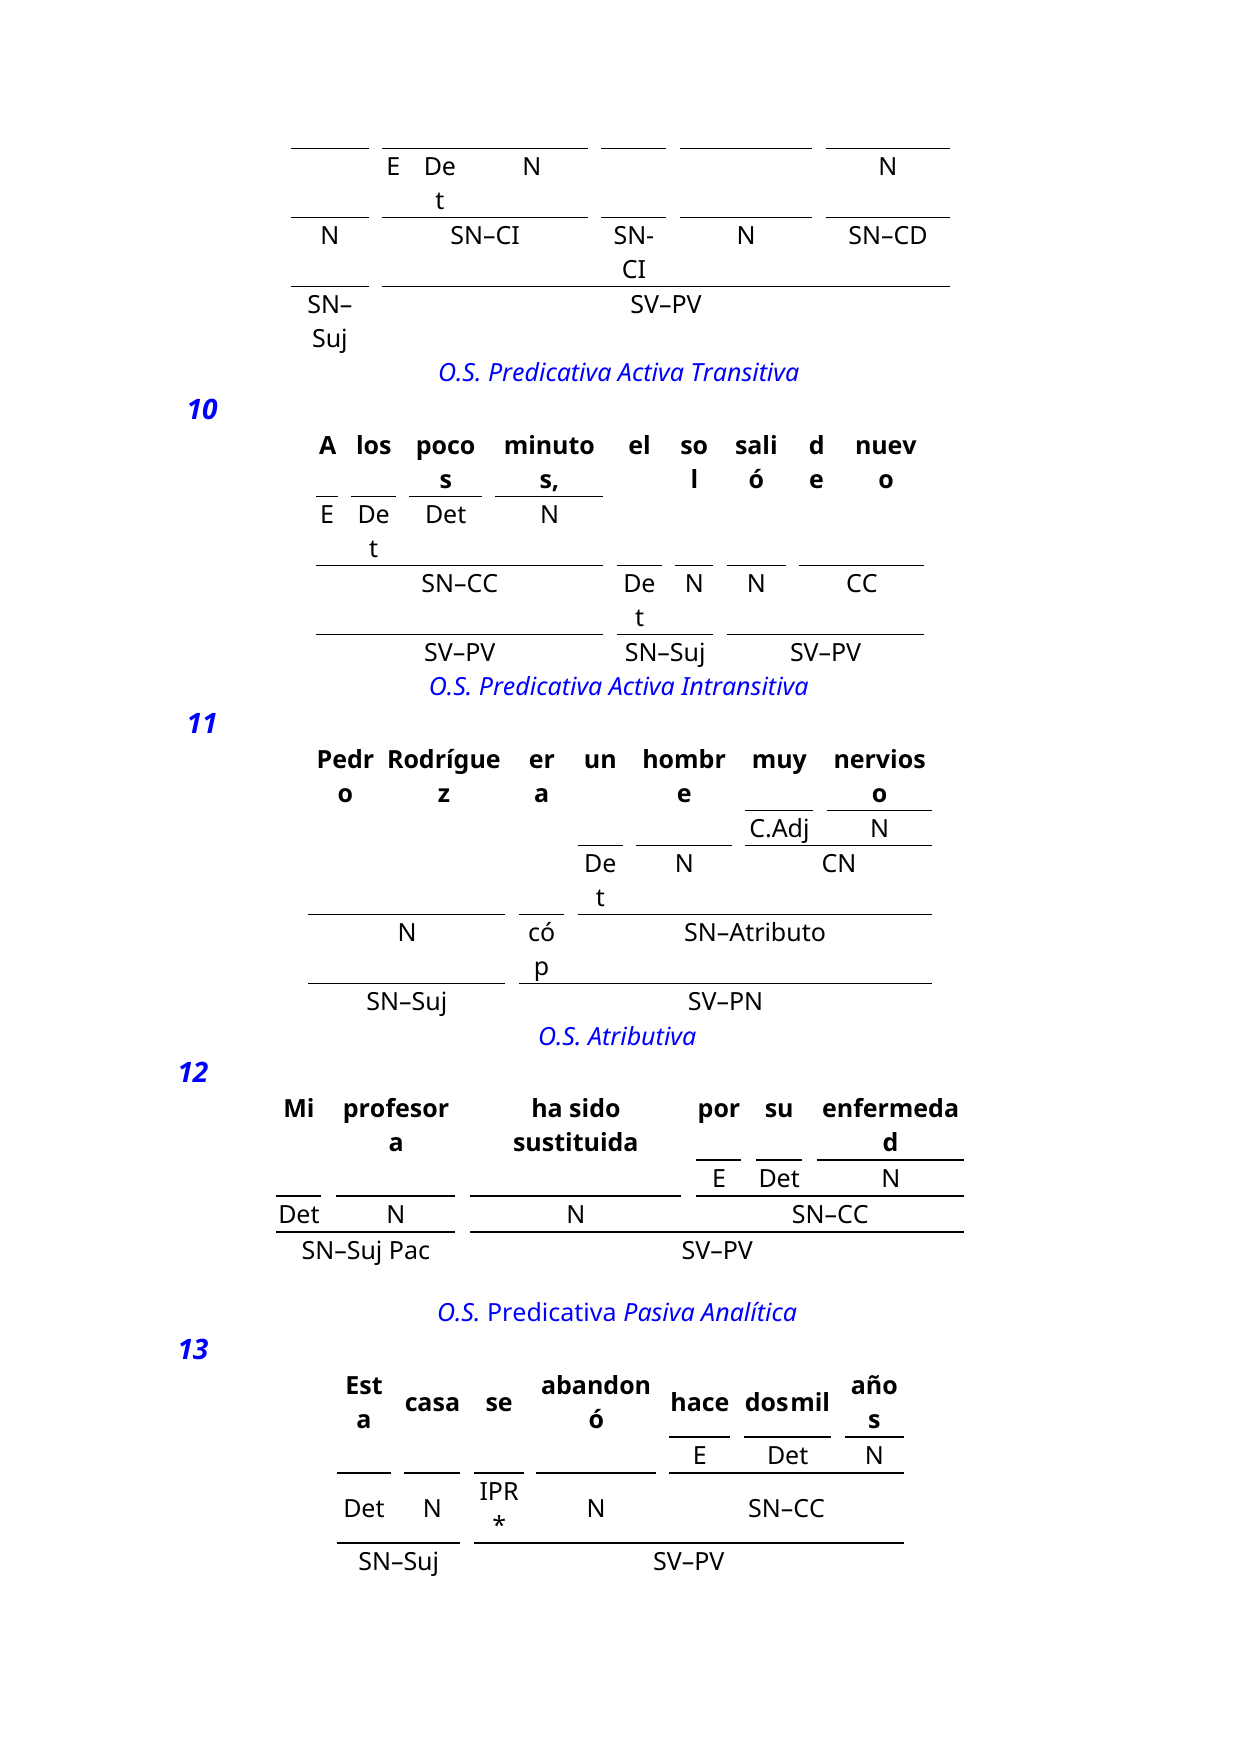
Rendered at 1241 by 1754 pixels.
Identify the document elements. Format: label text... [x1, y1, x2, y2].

table_cell N [475, 149, 588, 217]
table_header [662, 428, 675, 496]
table_cell [462, 149, 475, 217]
table_cell [308, 845, 382, 914]
table_cell SN–Suj Pac [276, 1233, 455, 1267]
table_header [505, 741, 519, 809]
table_cell Det [617, 566, 662, 634]
table_header [460, 1368, 474, 1436]
table_header el [617, 428, 662, 496]
table_cell N [827, 811, 932, 845]
table_cell [696, 1267, 741, 1295]
table_header profesora [336, 1091, 455, 1159]
table_cell N [845, 1438, 903, 1472]
table_cell SN–CI [382, 218, 588, 286]
table_cell [505, 810, 519, 845]
table_header dos [744, 1368, 789, 1436]
table_cell [741, 1159, 756, 1195]
table_cell [656, 1436, 669, 1472]
table_cell [666, 148, 679, 217]
table_cell [834, 496, 847, 565]
table_cell [662, 496, 675, 565]
table_header minutos, [495, 428, 603, 496]
text 13 [177, 1329, 1063, 1367]
table_header [321, 1091, 336, 1159]
table_cell [505, 914, 519, 983]
table_cell [564, 845, 578, 914]
table_header enfermedad [817, 1091, 964, 1159]
table_cell [727, 496, 786, 565]
table_cell SN–Suj [617, 635, 713, 669]
table_cell [455, 1159, 470, 1195]
table_cell [588, 148, 601, 217]
table_cell [730, 1436, 744, 1472]
table_cell C.Adj [745, 811, 813, 845]
table_cell SN–Atributo [578, 915, 932, 983]
table_cell [505, 845, 519, 914]
table_cell E [696, 1161, 741, 1195]
table_cell [601, 149, 666, 217]
table_cell [817, 1267, 964, 1295]
table_header [656, 1368, 669, 1436]
table_header por [696, 1091, 741, 1159]
table_header [623, 741, 636, 809]
table_cell SV–PV [727, 635, 924, 669]
table_cell N [495, 497, 603, 565]
table_header sol [675, 428, 713, 496]
table_cell [505, 983, 519, 1018]
table_cell N [336, 1197, 455, 1231]
table_cell [321, 1195, 336, 1231]
table_cell SN–Suj [291, 287, 369, 355]
table_cell [564, 914, 578, 983]
table_cell [404, 1436, 460, 1472]
table_cell [681, 1195, 696, 1231]
table_cell [540, 1267, 611, 1295]
table_cell CC [799, 566, 924, 634]
table_header los [351, 428, 396, 496]
table_cell [536, 1436, 656, 1472]
table_cell [802, 1159, 817, 1195]
table_header su [756, 1091, 802, 1159]
table_header pocos [409, 428, 482, 496]
text O.S. Predicativa Activa Transitiva [177, 355, 1063, 389]
table_header A [316, 428, 338, 496]
table_cell [713, 634, 727, 669]
table_cell N [675, 566, 713, 634]
table_cell [786, 496, 799, 565]
table_cell [524, 1472, 536, 1542]
table_cell SN–CC [669, 1474, 903, 1542]
table_cell [404, 149, 417, 217]
table_cell SN–CC [696, 1197, 964, 1231]
table_cell [460, 1542, 474, 1578]
table_cell [732, 845, 745, 914]
table_cell [656, 1472, 669, 1542]
table_cell [713, 565, 727, 634]
table_header Esta [337, 1368, 391, 1436]
table_cell [291, 149, 369, 217]
table_cell Det [744, 1438, 831, 1472]
table_header mil [789, 1368, 831, 1436]
table_header nervioso [827, 741, 932, 809]
table_header Rodríguez [383, 741, 505, 809]
table_cell [276, 1267, 321, 1295]
table_cell [474, 1436, 524, 1472]
table_cell N [291, 218, 369, 286]
table_cell [588, 217, 601, 286]
table_cell SV–PV [474, 1544, 903, 1578]
table_header hace [669, 1368, 730, 1436]
table_header [391, 1368, 404, 1436]
table_cell [611, 1159, 681, 1195]
table_cell [369, 217, 382, 286]
table_cell Det [756, 1161, 802, 1195]
table_cell [666, 217, 679, 286]
table_header [831, 1368, 844, 1436]
table_cell Det [578, 846, 622, 914]
table_cell [802, 1267, 817, 1295]
table_header un [578, 741, 622, 809]
table_header años [845, 1368, 903, 1436]
table_cell [681, 1159, 696, 1195]
table_header era [519, 741, 564, 809]
table_header abandonó [536, 1368, 656, 1436]
table_cell N [680, 218, 812, 286]
table_cell N [470, 1197, 681, 1231]
table_cell [337, 1436, 391, 1472]
table_cell Det [337, 1474, 391, 1542]
table_header [396, 428, 409, 496]
table_cell SN–CC [316, 566, 603, 634]
table_cell [812, 148, 826, 217]
table_header [603, 428, 617, 496]
table_cell [603, 565, 617, 634]
table_cell N [817, 1161, 964, 1195]
table_cell [617, 496, 662, 565]
table_header Pedro [308, 741, 382, 809]
table_cell Det [417, 149, 462, 217]
table_cell SV–PN [519, 984, 932, 1018]
table_cell E [382, 149, 404, 217]
table_cell [636, 810, 732, 845]
table_header [741, 1091, 756, 1159]
table_cell [799, 496, 834, 565]
table_header [732, 741, 745, 809]
table_cell [321, 1159, 336, 1195]
table_cell [369, 148, 382, 217]
table_header ha sido sustituida [470, 1091, 681, 1159]
table_cell [482, 496, 495, 565]
table_cell N [308, 915, 505, 983]
table_cell [812, 217, 826, 286]
table_cell SV–PV [382, 287, 950, 355]
table_cell [276, 1159, 321, 1195]
table_header salió [727, 428, 786, 496]
table_cell [519, 810, 564, 845]
table_cell Det [276, 1197, 321, 1231]
table_cell [336, 1159, 455, 1195]
table_cell [623, 845, 636, 914]
table_header [482, 428, 495, 496]
table_header [524, 1368, 536, 1436]
table_cell [460, 1436, 474, 1472]
table_cell [680, 149, 812, 217]
table_cell [847, 496, 924, 565]
table_cell [455, 1267, 470, 1295]
table_cell SV–PV [316, 635, 603, 669]
table_cell N [536, 1474, 656, 1542]
table_header muy [745, 741, 813, 809]
table_cell cóp [519, 915, 564, 983]
table_header se [474, 1368, 524, 1436]
table_cell [396, 496, 409, 565]
table_cell [831, 1436, 844, 1472]
text O.S. Predicativa Pasiva Analítica [177, 1295, 1063, 1329]
table_header [813, 741, 827, 809]
table_cell E [669, 1438, 730, 1472]
table_cell [578, 810, 622, 845]
table_cell CN [745, 846, 932, 914]
table_cell [308, 810, 382, 845]
table_cell N [636, 846, 732, 914]
table_header [713, 428, 727, 496]
table_header casa [404, 1368, 460, 1436]
text O.S. Atributiva [177, 1018, 1063, 1052]
table_cell [338, 496, 351, 565]
table_header [802, 1091, 817, 1159]
table_header nuevo [847, 428, 924, 496]
text 12 [177, 1052, 1063, 1091]
text 10 [177, 389, 1063, 427]
table_cell [383, 810, 505, 845]
table_cell N [727, 566, 786, 634]
table_header [730, 1368, 744, 1436]
table_cell [391, 1436, 404, 1472]
table_cell [713, 496, 727, 565]
table_cell [321, 1267, 336, 1295]
table_cell SN–Suj [308, 984, 505, 1018]
table_cell [519, 845, 564, 914]
table_cell [681, 1267, 696, 1295]
table_cell [470, 1267, 540, 1295]
table_cell [732, 810, 745, 845]
table_cell [470, 1159, 540, 1195]
table_cell Det [409, 497, 482, 565]
table_header hombre [636, 741, 732, 809]
text 11 [177, 703, 1063, 741]
table_cell [813, 810, 827, 845]
table_cell SN–CD [826, 218, 950, 286]
table_cell [369, 286, 382, 355]
table_cell SN–Suj [337, 1544, 460, 1578]
table_cell [391, 1472, 404, 1542]
table_cell [455, 1195, 470, 1231]
text O.S. Predicativa Activa Intransitiva [177, 669, 1063, 703]
table_cell IPR* [474, 1474, 524, 1542]
table_cell [662, 565, 675, 634]
table_cell [786, 565, 799, 634]
table_header [834, 428, 847, 496]
table_header [681, 1091, 696, 1159]
table_cell E [316, 497, 338, 565]
table_cell [564, 810, 578, 845]
table_header [564, 741, 578, 809]
table_cell N [404, 1474, 460, 1542]
table_header [338, 428, 351, 496]
table_cell [336, 1267, 455, 1295]
table_cell SN-CI [601, 218, 666, 286]
table_cell [383, 845, 505, 914]
table_cell [623, 810, 636, 845]
table_cell N [826, 149, 950, 217]
table_cell [603, 634, 617, 669]
table_cell [611, 1267, 681, 1295]
table_cell [460, 1472, 474, 1542]
table_header [786, 428, 799, 496]
table_cell [455, 1231, 470, 1267]
table_cell Det [351, 497, 396, 565]
table_cell [675, 496, 713, 565]
table_cell [540, 1159, 611, 1195]
table_cell [756, 1267, 802, 1295]
table_cell [603, 496, 617, 565]
table_header [455, 1091, 470, 1159]
table_cell [524, 1436, 536, 1472]
table_cell SV–PV [470, 1233, 964, 1267]
table_header Mi [276, 1091, 321, 1159]
table_header de [799, 428, 834, 496]
table_cell [741, 1267, 756, 1295]
